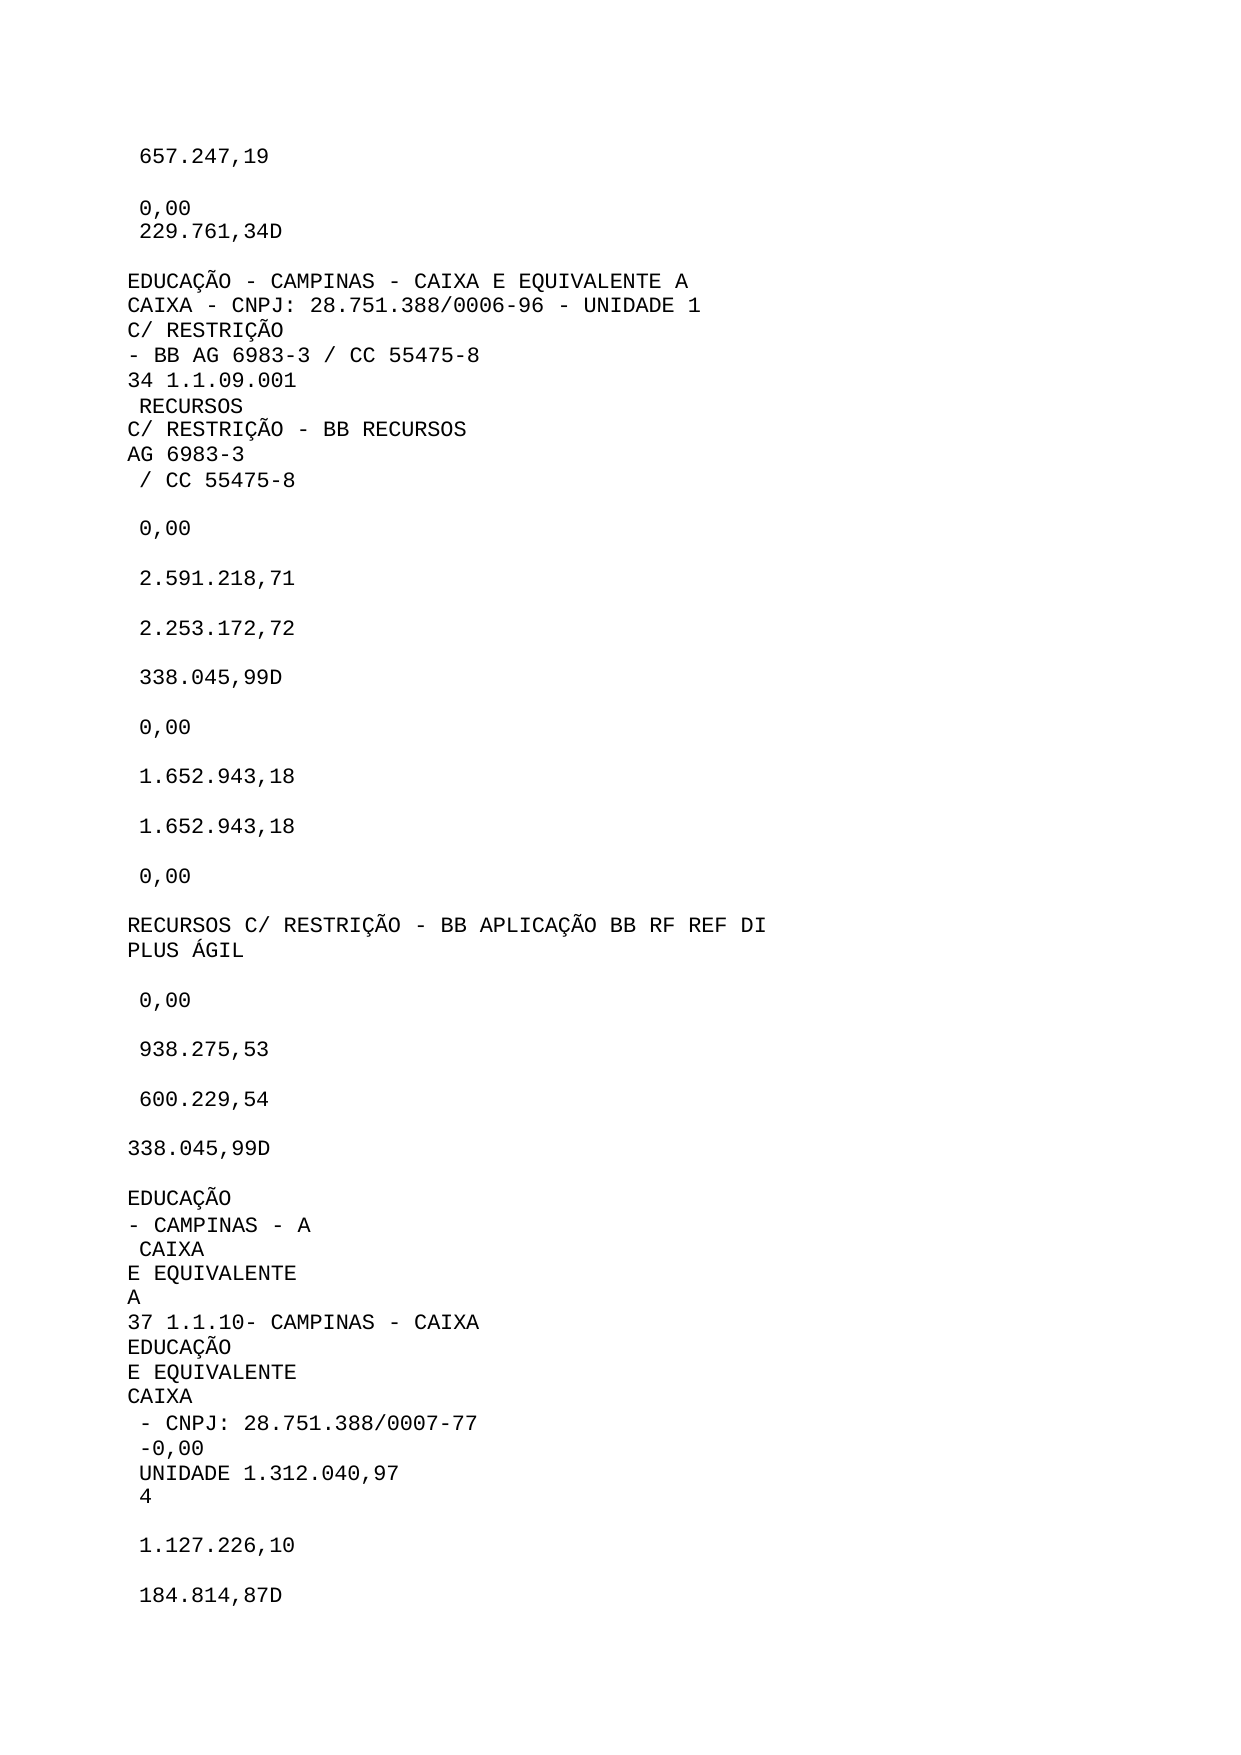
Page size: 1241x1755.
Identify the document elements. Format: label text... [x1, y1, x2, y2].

text E EQUIVALENTE A [127, 1262, 320, 1311]
list CAMPINAS - A [127, 1216, 1066, 1237]
text 184.814,87D [139, 1584, 1066, 1609]
text - BB AG 6983-3 / CC 55475-8 34 1.1.09.001 [127, 344, 502, 394]
text 0,00 [139, 989, 1066, 1014]
text UNIDADE 1.312.040,97 [139, 1460, 1066, 1485]
text 338.045,99D EDUCAÇÃO [127, 1116, 320, 1216]
text E EQUIVALENTE CAIXA [127, 1361, 320, 1411]
text 229.761,34D [139, 220, 1066, 245]
text / CC 55475-8 [139, 468, 1066, 493]
text 338.045,99D [139, 666, 1066, 691]
text RECURSOS [139, 394, 1066, 418]
text RECURSOS C/ RESTRIÇÃO - BB APLICAÇÃO BB RF REF DI PLUS ÁGIL [127, 914, 815, 964]
text 0,00 [139, 865, 1066, 890]
text 1.652.943,18 [139, 815, 1066, 840]
text 4 [139, 1485, 1066, 1510]
text 1.652.943,18 [139, 766, 1066, 790]
text 1.127.226,10 [139, 1535, 1066, 1559]
text EDUCAÇÃO - CAMPINAS - CAIXA E EQUIVALENTE A CAIXA - CNPJ: 28.751.388/0006-96 - UNIDADE 1 C/ RESTRIÇÃO [127, 270, 718, 344]
text 938.275,53 [139, 1039, 1066, 1063]
text 600.229,54 [139, 1088, 1066, 1113]
text 2.253.172,72 [139, 617, 1066, 642]
text 0,00 [139, 195, 1066, 220]
text 657.247,19 [139, 146, 1066, 170]
text 2.591.218,71 [139, 567, 1066, 592]
text - CNPJ: 28.751.388/0007-77 [139, 1411, 1066, 1436]
text 0,00 [139, 716, 1066, 741]
text CAIXA [139, 1237, 1066, 1262]
text 37 1.1.10- CAMPINAS - CAIXA EDUCAÇÃO [127, 1311, 502, 1361]
text -0,00 [139, 1436, 1066, 1460]
text C/ RESTRIÇÃO - BB RECURSOS AG 6983-3 [127, 418, 494, 468]
text 0,00 [139, 517, 1066, 542]
